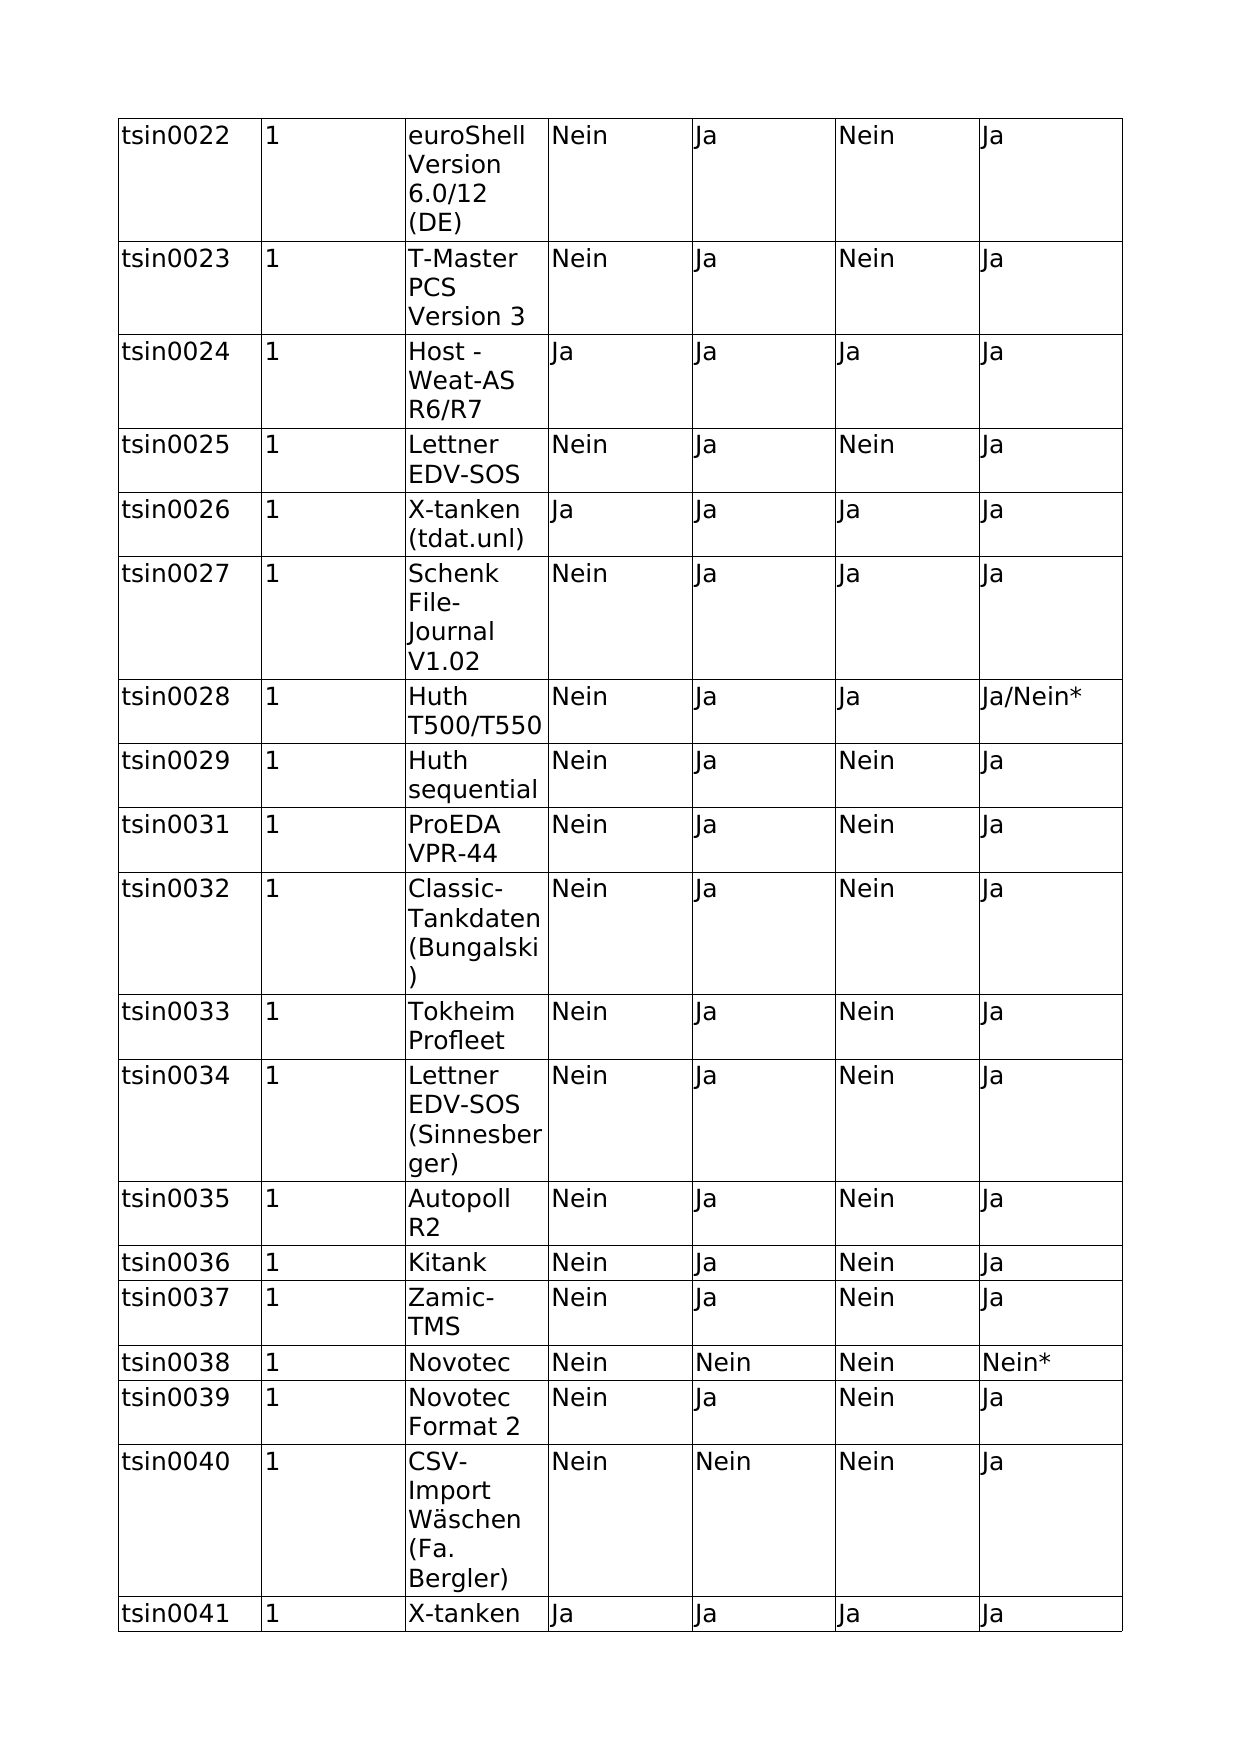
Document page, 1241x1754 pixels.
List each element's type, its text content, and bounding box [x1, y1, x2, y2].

table_cell Ja [980, 493, 1122, 556]
table_cell Ja [980, 808, 1122, 872]
table_cell Lettner EDV-SOS [406, 429, 548, 492]
table_cell Nein [549, 557, 692, 679]
table_cell Nein [549, 744, 692, 807]
table_cell tsin0034 [119, 1060, 261, 1181]
table_cell Ja [980, 1281, 1122, 1345]
table_cell Kitank [406, 1246, 548, 1280]
table_cell Ja [549, 335, 692, 428]
table_cell Nein [549, 1246, 692, 1280]
table_cell Nein [836, 1060, 979, 1181]
table_cell 1 [262, 873, 405, 994]
table_cell Ja [836, 493, 979, 556]
table_cell Ja [980, 873, 1122, 994]
table_cell Nein [549, 1060, 692, 1181]
table_cell Nein [836, 119, 979, 241]
table_cell T-Master PCS Version 3 [406, 242, 548, 334]
table_cell X-tanken [406, 1597, 548, 1631]
table_cell Nein [549, 1182, 692, 1245]
table_cell tsin0029 [119, 744, 261, 807]
table_cell Ja [836, 557, 979, 679]
table_cell Ja [693, 1182, 835, 1245]
table_cell Huth T500/T550 [406, 680, 548, 743]
table_cell Nein [836, 873, 979, 994]
table_cell Nein [836, 1445, 979, 1596]
table_cell tsin0033 [119, 995, 261, 1058]
table_cell tsin0039 [119, 1381, 261, 1444]
table_cell 1 [262, 493, 405, 556]
table_cell tsin0037 [119, 1281, 261, 1345]
table_cell Ja [980, 1381, 1122, 1444]
table_cell CSV-Import Wäschen (Fa. Bergler) [406, 1445, 548, 1596]
table_cell 1 [262, 1060, 405, 1181]
table_cell 1 [262, 242, 405, 334]
table_cell Ja [836, 1597, 979, 1631]
table_cell Ja [693, 873, 835, 994]
table_cell Schenk File-Journal V1.02 [406, 557, 548, 679]
table_cell 1 [262, 744, 405, 807]
table_cell Ja [693, 493, 835, 556]
table_cell Ja [980, 995, 1122, 1058]
table_cell Nein [549, 119, 692, 241]
table_cell Ja [693, 1060, 835, 1181]
table_cell Novotec [406, 1346, 548, 1380]
table_cell Nein [549, 680, 692, 743]
table_cell Nein [836, 1346, 979, 1380]
table_cell Nein [549, 1445, 692, 1596]
table_cell Classic-Tankdaten (Bungalski) [406, 873, 548, 994]
table_cell Huth sequential [406, 744, 548, 807]
table_cell Nein [693, 1346, 835, 1380]
table_cell 1 [262, 1281, 405, 1345]
table_cell tsin0036 [119, 1246, 261, 1280]
table_cell Nein [549, 1281, 692, 1345]
table_cell Ja [836, 335, 979, 428]
table_cell Nein [549, 1346, 692, 1380]
table_cell Nein [836, 1182, 979, 1245]
table_cell Ja [980, 242, 1122, 334]
table_cell Nein [549, 429, 692, 492]
table_cell Ja [693, 1597, 835, 1631]
table_cell 1 [262, 1445, 405, 1596]
table_cell Host - Weat-AS R6/R7 [406, 335, 548, 428]
table_cell Ja [980, 1597, 1122, 1631]
table_cell Ja [980, 335, 1122, 428]
table_cell 1 [262, 119, 405, 241]
table_cell Ja [980, 1060, 1122, 1181]
table_cell 1 [262, 429, 405, 492]
table_cell 1 [262, 808, 405, 872]
table_cell tsin0038 [119, 1346, 261, 1380]
table_cell tsin0041 [119, 1597, 261, 1631]
table_cell Ja [693, 1246, 835, 1280]
table_cell tsin0032 [119, 873, 261, 994]
table_cell Nein [836, 808, 979, 872]
table_cell 1 [262, 1597, 405, 1631]
table_cell Nein [836, 1246, 979, 1280]
table_cell Ja [693, 335, 835, 428]
table_cell Nein [549, 242, 692, 334]
table_cell Ja [693, 808, 835, 872]
table_cell Ja [549, 1597, 692, 1631]
table_cell Nein [836, 1381, 979, 1444]
table_cell 1 [262, 335, 405, 428]
table_cell Nein* [980, 1346, 1122, 1380]
table_cell Ja [693, 995, 835, 1058]
table_cell tsin0025 [119, 429, 261, 492]
table_cell 1 [262, 1246, 405, 1280]
table_cell Ja/Nein* [980, 680, 1122, 743]
table_cell Tokheim Profleet [406, 995, 548, 1058]
table_cell X-tanken (tdat.unl) [406, 493, 548, 556]
table_cell Nein [836, 995, 979, 1058]
table_cell tsin0026 [119, 493, 261, 556]
table_cell 1 [262, 557, 405, 679]
table_cell Ja [693, 680, 835, 743]
table_cell 1 [262, 1381, 405, 1444]
table_cell Nein [549, 873, 692, 994]
table_cell Ja [693, 1381, 835, 1444]
table_cell Ja [980, 1182, 1122, 1245]
table_cell Ja [549, 493, 692, 556]
table_cell Lettner EDV-SOS (Sinnesberger) [406, 1060, 548, 1181]
table_cell Autopoll R2 [406, 1182, 548, 1245]
table_cell Nein [549, 808, 692, 872]
table_cell Ja [693, 119, 835, 241]
table_cell Nein [836, 429, 979, 492]
table_cell 1 [262, 1346, 405, 1380]
table_cell tsin0027 [119, 557, 261, 679]
table_cell Nein [549, 1381, 692, 1444]
table_cell Nein [836, 1281, 979, 1345]
table_cell Ja [980, 1445, 1122, 1596]
table_cell 1 [262, 680, 405, 743]
table_cell tsin0024 [119, 335, 261, 428]
table_cell Zamic-TMS [406, 1281, 548, 1345]
table_cell 1 [262, 1182, 405, 1245]
table_cell Ja [693, 242, 835, 334]
table_cell Ja [693, 1281, 835, 1345]
table_cell Ja [980, 1246, 1122, 1280]
table_cell Nein [836, 744, 979, 807]
table_cell euroShell Version 6.0/12 (DE) [406, 119, 548, 241]
table_cell Nein [836, 242, 979, 334]
table_cell Novotec Format 2 [406, 1381, 548, 1444]
table_cell tsin0022 [119, 119, 261, 241]
table_cell Nein [693, 1445, 835, 1596]
table_cell Ja [980, 429, 1122, 492]
table_cell Nein [549, 995, 692, 1058]
table_cell Ja [980, 119, 1122, 241]
table_cell tsin0031 [119, 808, 261, 872]
table_cell tsin0035 [119, 1182, 261, 1245]
table_cell Ja [980, 557, 1122, 679]
table_cell tsin0040 [119, 1445, 261, 1596]
table_cell Ja [980, 744, 1122, 807]
table_cell Ja [693, 557, 835, 679]
table_cell Ja [836, 680, 979, 743]
table_cell ProEDA VPR-44 [406, 808, 548, 872]
table_cell tsin0028 [119, 680, 261, 743]
table_cell Ja [693, 744, 835, 807]
table_cell tsin0023 [119, 242, 261, 334]
table_cell 1 [262, 995, 405, 1058]
table_cell Ja [693, 429, 835, 492]
